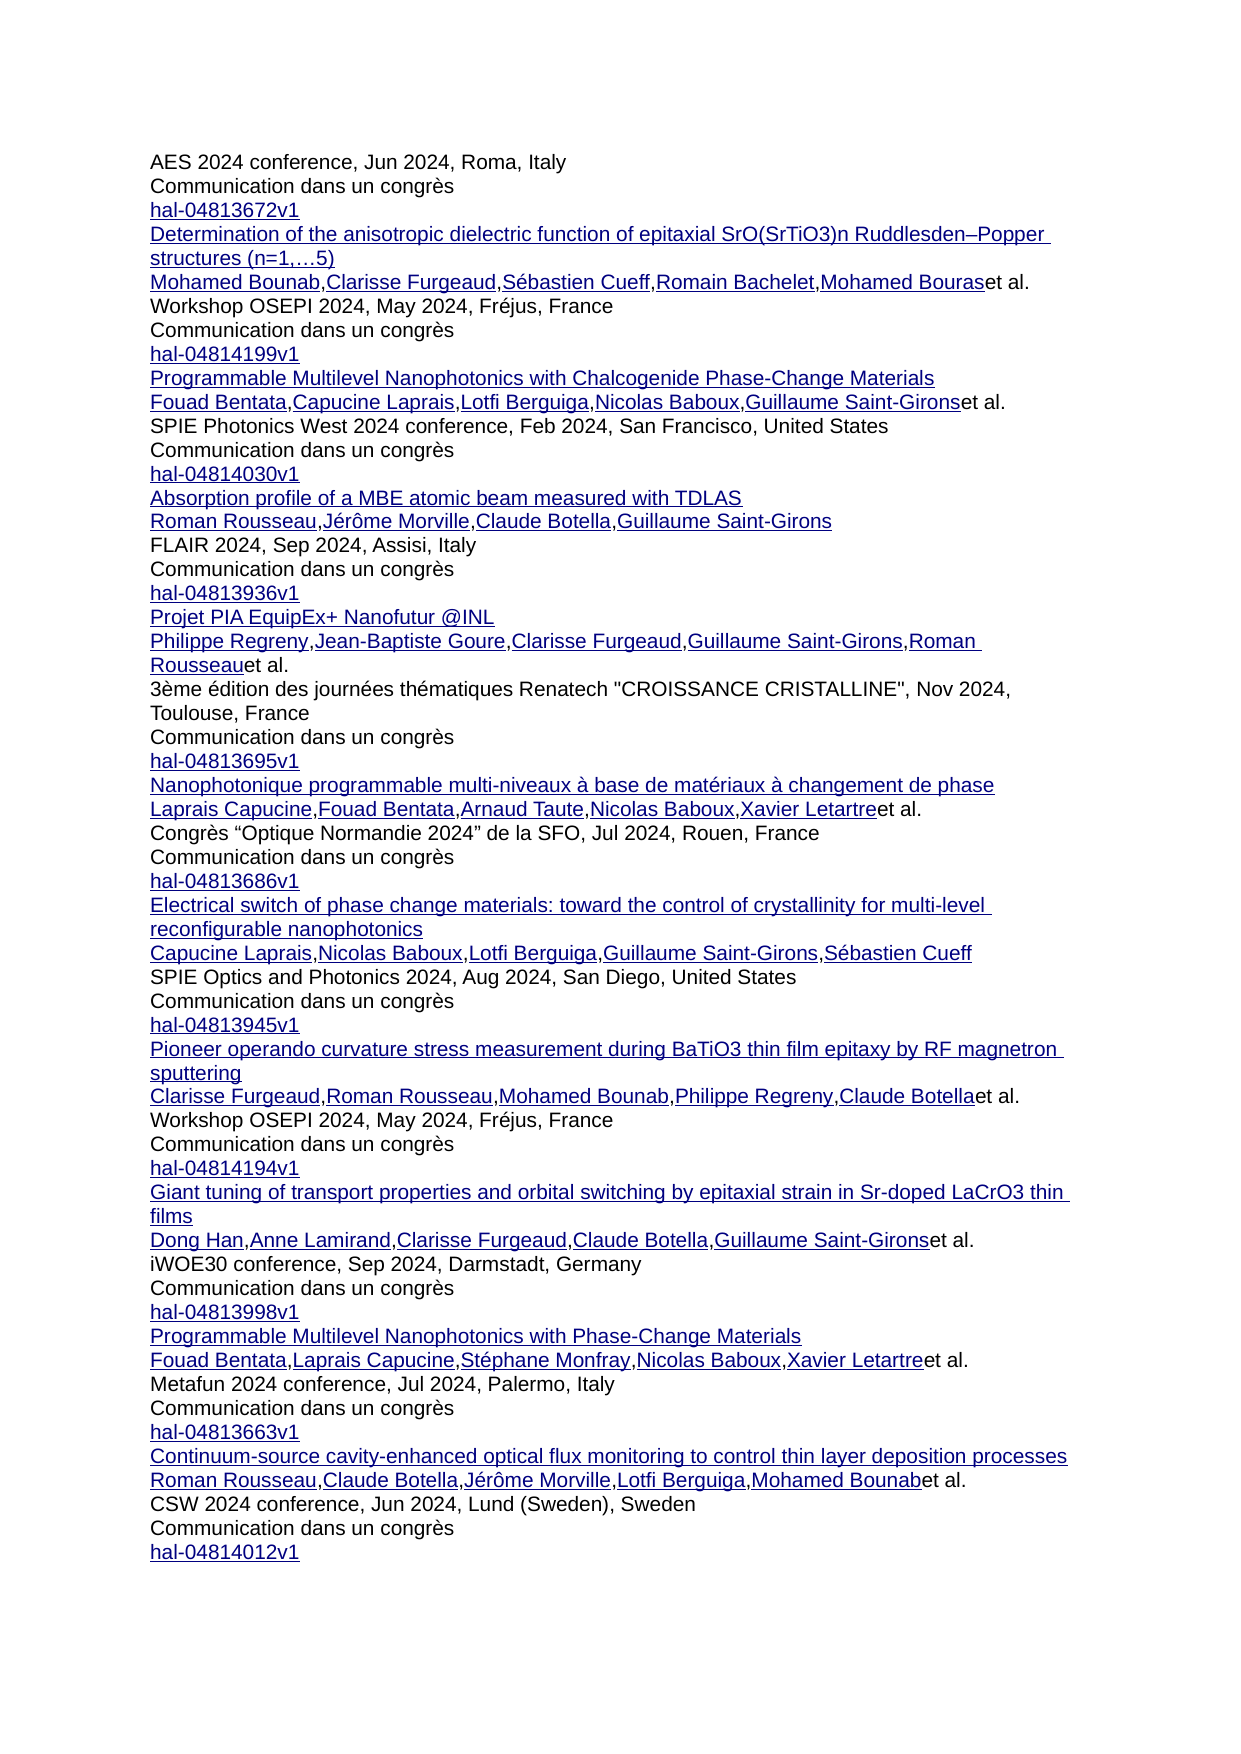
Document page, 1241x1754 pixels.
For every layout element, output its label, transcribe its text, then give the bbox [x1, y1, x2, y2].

table_cell Nanophotonique programmable multi-niveaux à base de matériaux à changement de phase Laprais Capucine,Fouad Bentata,Arnaud Taute,Nicolas Baboux,Xavier Letartreet al. Congrès “Optique Normandie 2024” de la SFO, Jul 2024, Rouen, France Communication dans un congrès hal-04813686v1 [150, 773, 1090, 893]
table_cell Giant tuning of transport properties and orbital switching by epitaxial strain in Sr-doped LaCrO3 thin films Dong Han,Anne Lamirand,Clarisse Furgeaud,Claude Botella,Guillaume Saint-Gironset al. iWOE30 conference, Sep 2024, Darmstadt, Germany Communication dans un congrès hal-04813998v1 [150, 1180, 1090, 1324]
table_cell Programmable Multilevel Nanophotonics with Phase-Change Materials Fouad Bentata,Laprais Capucine,Stéphane Monfray,Nicolas Baboux,Xavier Letartreet al. Metafun 2024 conference, Jul 2024, Palermo, Italy Communication dans un congrès hal-04813663v1 [150, 1324, 1090, 1444]
table_cell Programmable Multilevel Nanophotonics with Chalcogenide Phase-Change Materials Fouad Bentata,Capucine Laprais,Lotfi Berguiga,Nicolas Baboux,Guillaume Saint-Gironset al. SPIE Photonics West 2024 conference, Feb 2024, San Francisco, United States Communication dans un congrès hal-04814030v1 [150, 366, 1090, 485]
table_cell Pioneer operando curvature stress measurement during BaTiO3 thin film epitaxy by RF magnetron sputtering Clarisse Furgeaud,Roman Rousseau,Mohamed Bounab,Philippe Regreny,Claude Botellaet al. Workshop OSEPI 2024, May 2024, Fréjus, France Communication dans un congrès hal-04814194v1 [150, 1036, 1090, 1180]
table_header AES 2024 conference, Jun 2024, Roma, Italy Communication dans un congrès hal-04813672v1 [150, 150, 1090, 222]
table_cell Absorption profile of a MBE atomic beam measured with TDLAS Roman Rousseau,Jérôme Morville,Claude Botella,Guillaume Saint-Girons FLAIR 2024, Sep 2024, Assisi, Italy Communication dans un congrès hal-04813936v1 [150, 485, 1090, 605]
table_cell Electrical switch of phase change materials: toward the control of crystallinity for multi-level reconfigurable nanophotonics Capucine Laprais,Nicolas Baboux,Lotfi Berguiga,Guillaume Saint-Girons,Sébastien Cueff SPIE Optics and Photonics 2024, Aug 2024, San Diego, United States Communication dans un congrès hal-04813945v1 [150, 893, 1090, 1036]
table_cell Determination of the anisotropic dielectric function of epitaxial SrO(SrTiO3)n Ruddlesden–Popper structures (n=1,…5) Mohamed Bounab,Clarisse Furgeaud,Sébastien Cueff,Romain Bachelet,Mohamed Bouraset al. Workshop OSEPI 2024, May 2024, Fréjus, France Communication dans un congrès hal-04814199v1 [150, 222, 1090, 366]
table_cell Projet PIA EquipEx+ Nanofutur @INL Philippe Regreny,Jean-Baptiste Goure,Clarisse Furgeaud,Guillaume Saint-Girons,Roman Rousseauet al. 3ème édition des journées thématiques Renatech "CROISSANCE CRISTALLINE", Nov 2024, Toulouse, France Communication dans un congrès hal-04813695v1 [150, 605, 1090, 773]
table_cell Continuum-source cavity-enhanced optical flux monitoring to control thin layer deposition processes Roman Rousseau,Claude Botella,Jérôme Morville,Lotfi Berguiga,Mohamed Bounabet al. CSW 2024 conference, Jun 2024, Lund (Sweden), Sweden Communication dans un congrès hal-04814012v1 [150, 1444, 1090, 1563]
